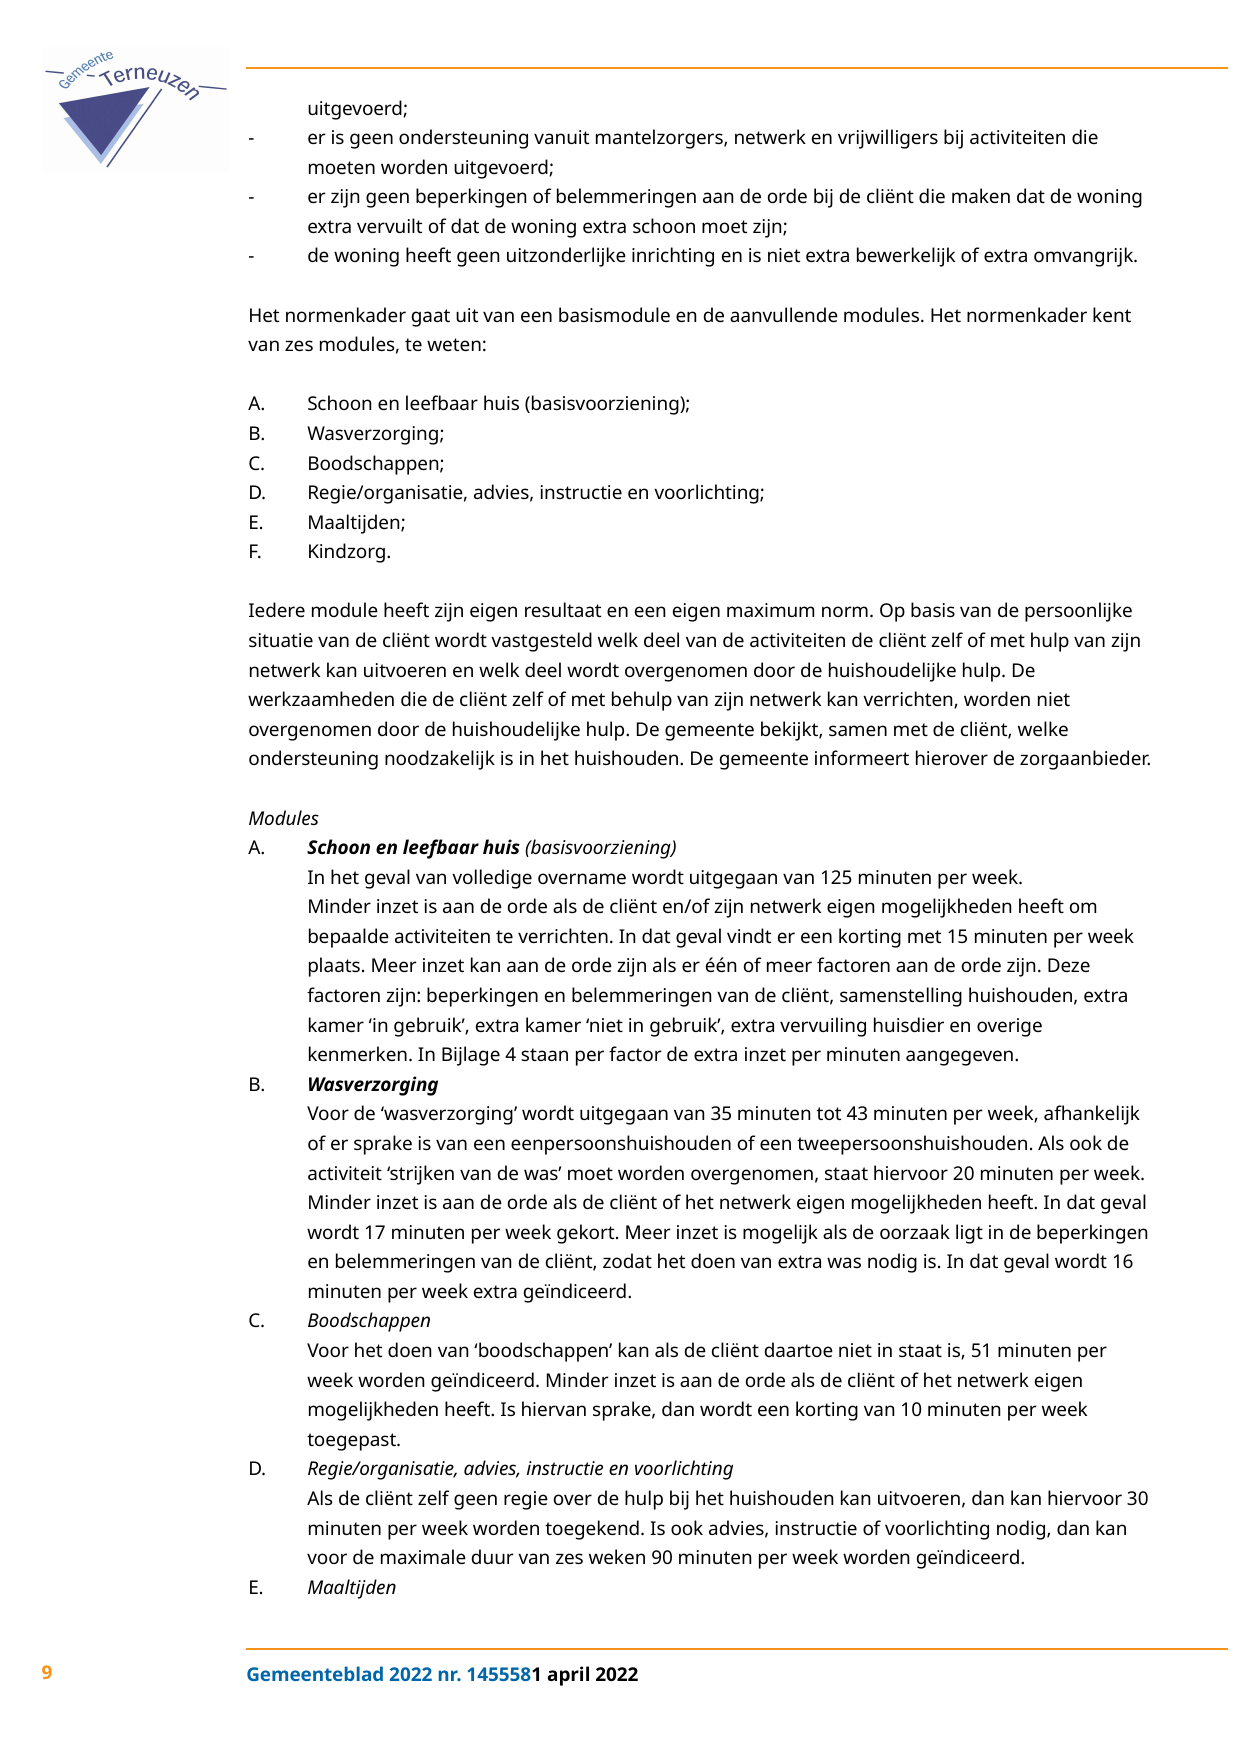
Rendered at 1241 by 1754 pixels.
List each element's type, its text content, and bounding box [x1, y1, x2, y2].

list er zijn geen beperkingen of belemmeringen aan de orde bij de cliënt die maken dat de woning extra vervuilt of dat de woning extra schoon moet zijn; [248, 183, 1152, 239]
list Schoon en leefbaar huis (basisvoorziening); [248, 391, 1152, 416]
text netwerk kan uitvoeren en welk deel wordt overgenomen door de huishoudelijke hulp. De werkzaamheden die de cliënt zelf of met behulp van zijn netwerk kan verrichten, worden niet overgenomen door de huishoudelijke hulp. De gemeente bekijkt, samen met de cliënt, welke ondersteuning noodzakelijk is in het huishouden. De gemeente informeert hierover de zorgaanbieder. [248, 657, 1152, 771]
list uitgevoerd; [248, 95, 1152, 121]
list Kindzorg. [248, 538, 1152, 564]
text Iedere module heeft zijn eigen resultaat en een eigen maximum norm. Op basis van de persoonlijke situatie van de cliënt wordt vastgesteld welk deel van de activiteiten de cliënt zelf of met hulp van zijn [248, 598, 1152, 653]
list Wasverzorging [248, 1071, 1152, 1097]
list Als de cliënt zelf geen regie over de hulp bij het huishouden kan uitvoeren, dan kan hiervoor 30 minuten per week worden toegekend. Is ook advies, instructie of voorlichting nodig, dan kan voor de maximale duur van zes weken 90 minuten per week worden geïndiceerd. [248, 1485, 1152, 1570]
text Het normenkader gaat uit van een basismodule en de aanvullende modules. Het normenkader kent van zes modules, te weten: [248, 302, 1152, 357]
list Schoon en leefbaar huis (basisvoorziening) [248, 834, 1152, 860]
list Regie/organisatie, advies, instructie en voorlichting; [248, 479, 1152, 505]
list Boodschappen; [248, 450, 1152, 476]
list de woning heeft geen uitzonderlijke inrichting en is niet extra bewerkelijk of extra omvangrijk. [248, 243, 1152, 268]
list Boodschappen [248, 1308, 1152, 1333]
list Voor de ‘wasverzorging’ wordt uitgegaan van 35 minuten tot 43 minuten per week, afhankelijk of er sprake is van een eenpersoonshuishouden of een tweepersoonshuishouden. Als ook de activiteit ‘strijken van de was’ moet worden overgenomen, staat hiervoor 20 minuten per week. Minder inzet is aan de orde als de cliënt of het netwerk eigen mogelijkheden heeft. In dat geval wordt 17 minuten per week gekort. Meer inzet is mogelijk als de oorzaak ligt in de beperkingen en belemmeringen van de cliënt, zodat het doen van extra was nodig is. In dat geval wordt 16 minuten per week extra geïndiceerd. [248, 1101, 1152, 1304]
list Wasverzorging; [248, 420, 1152, 446]
picture [41, 47, 231, 172]
list Voor het doen van ‘boodschappen’ kan als de cliënt daartoe niet in staat is, 51 minuten per week worden geïndiceerd. Minder inzet is aan de orde als de cliënt of het netwerk eigen mogelijkheden heeft. Is hiervan sprake, dan wordt een korting van 10 minuten per week toegepast. [248, 1337, 1152, 1452]
list Regie/organisatie, advies, instructie en voorlichting [248, 1456, 1152, 1481]
text Modules [248, 805, 1152, 831]
list Maaltijden [248, 1574, 1152, 1600]
list Minder inzet is aan de orde als de cliënt en/of zijn netwerk eigen mogelijkheden heeft om bepaalde activiteiten te verrichten. In dat geval vindt er een korting met 15 minuten per week plaats. Meer inzet kan aan de orde zijn als er één of meer factoren aan de orde zijn. Deze factoren zijn: beperkingen en belemmeringen van de cliënt, samenstelling huishouden, extra kamer ‘in gebruik’, extra kamer ‘niet in gebruik’, extra vervuiling huisdier en overige kenmerken. In Bijlage 4 staan per factor de extra inzet per minuten aangegeven. [248, 893, 1152, 1067]
list Maaltijden; [248, 509, 1152, 535]
list er is geen ondersteuning vanuit mantelzorgers, netwerk en vrijwilligers bij activiteiten die moeten worden uitgevoerd; [248, 124, 1152, 180]
list In het geval van volledige overname wordt uitgegaan van 125 minuten per week. [248, 864, 1152, 890]
